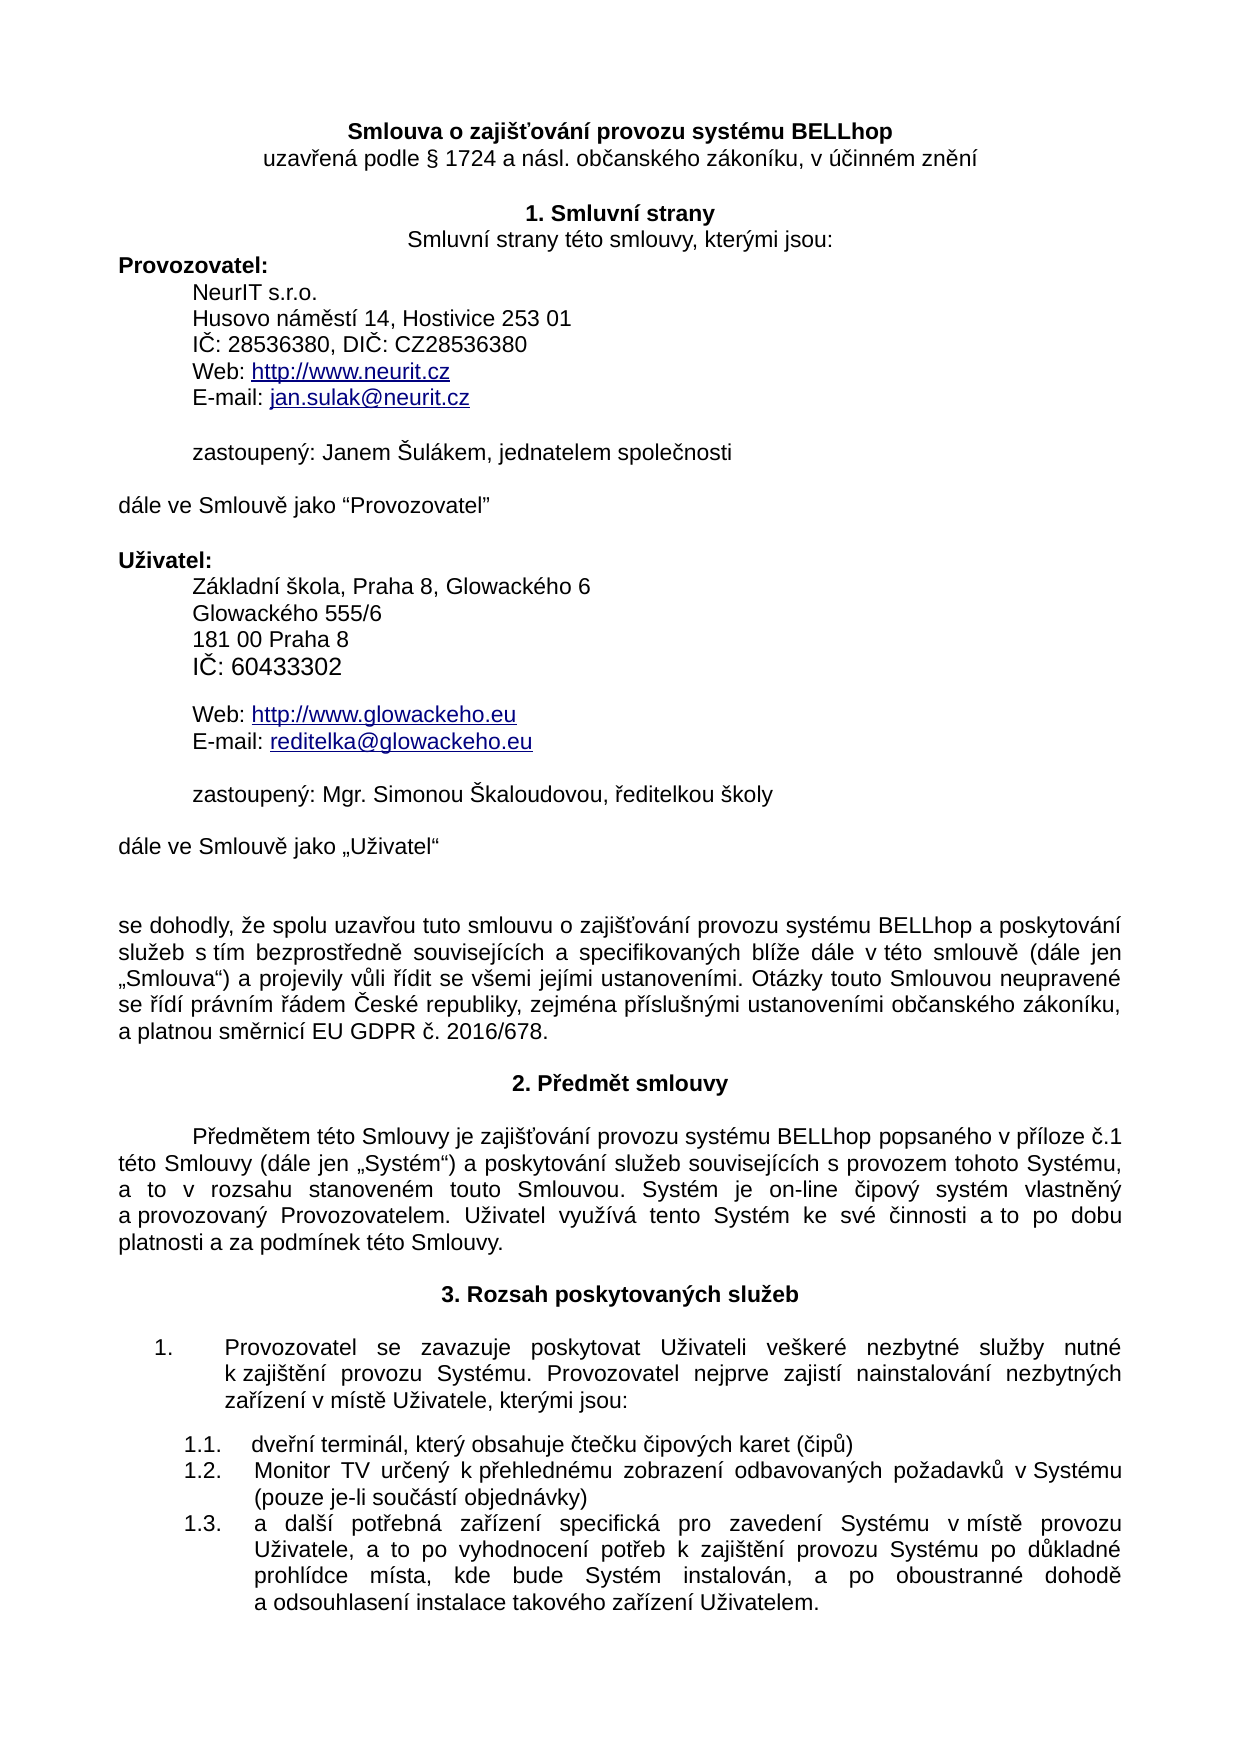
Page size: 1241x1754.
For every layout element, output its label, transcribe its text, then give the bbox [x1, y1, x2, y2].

text IČ: 60433302 [118, 652, 1122, 681]
text E-mail: jan.sulak@neurit.cz [118, 384, 1122, 410]
list a další potřebná zařízení specifická pro zavedení Systému v místě provozu Uživatele, a to po vyhodnocení potřeb k zajištění provozu Systému po důkladné prohlídce místa, kde bude Systém instalován, a po oboustranné dohodě a odsouhlasení instalace takového zařízení Uživatelem. [177, 1510, 1122, 1615]
text Smlouva o zajišťování provozu systému BELLhop [118, 118, 1122, 144]
text se dohodly, že spolu uzavřou tuto smlouvu o zajišťování provozu systému BELLhop a poskytování služeb s tím bezprostředně souvisejících a specifikovaných blíže dále v této smlouvě (dále jen „Smlouva“) a projevily vůli řídit se všemi jejími ustanoveními. Otázky touto Smlouvou neupravené se řídí právním řádem České republiky, zejména příslušnými ustanoveními občanského zákoníku, a platnou směrnicí EU GDPR č. 2016/678. [118, 912, 1122, 1044]
list Provozovatel se zavazuje poskytovat Uživateli veškeré nezbytné služby nutné k zajištění provozu Systému. Provozovatel nejprve zajistí nainstalování nezbytných zařízení v místě Uživatele, kterými jsou: [148, 1334, 1122, 1413]
text Provozovatel: [118, 252, 1122, 279]
text zastoupený: Mgr. Simonou Škaloudovou, ředitelkou školy [118, 781, 1122, 807]
list dveřní terminál, který obsahuje čtečku čipových karet (čipů) [177, 1431, 1122, 1457]
text zastoupený: Janem Šulákem, jednatelem společnosti [118, 439, 1122, 466]
text Web: http://www.neurit.cz [118, 358, 1122, 384]
text NeurIT s.r.o. [118, 279, 1122, 305]
text Web: http://www.glowackeho.eu E-mail: reditelka@glowackeho.eu [118, 701, 1122, 754]
text Předmětem této Smlouvy je zajišťování provozu systému BELLhop popsaného v příloze č.1 této Smlouvy (dále jen „Systém“) a poskytování služeb souvisejících s provozem tohoto Systému, a to v rozsahu stanoveném touto Smlouvou. Systém je on-line čipový systém vlastněný a provozovaný Provozovatelem. Uživatel využívá tento Systém ke své činnosti a to po dobu platnosti a za podmínek této Smlouvy. [118, 1123, 1122, 1255]
text dále ve Smlouvě jako „Uživatel“ [118, 833, 1122, 859]
text 2. Předmět smlouvy [118, 1070, 1122, 1097]
text dále ve Smlouvě jako “Provozovatel” [118, 492, 1122, 518]
text Husovo náměstí 14, Hostivice 253 01 [118, 305, 1122, 331]
text IČ: 28536380, DIČ: CZ28536380 [118, 331, 1122, 358]
text 3. Rozsah poskytovaných služeb [118, 1281, 1122, 1308]
text Smluvní strany této smlouvy, kterými jsou: [118, 226, 1122, 252]
text uzavřená podle § 1724 a násl. občanského zákoníku, v účinném znění [118, 144, 1122, 171]
list Monitor TV určený k přehlednému zobrazení odbavovaných požadavků v Systému (pouze je-li součástí objednávky) [177, 1457, 1122, 1510]
text Uživatel: [118, 547, 1122, 573]
text 1. Smluvní strany [118, 199, 1122, 226]
text Základní škola, Praha 8, Glowackého 6 Glowackého 555/6 181 00 Praha 8 [118, 573, 1122, 652]
